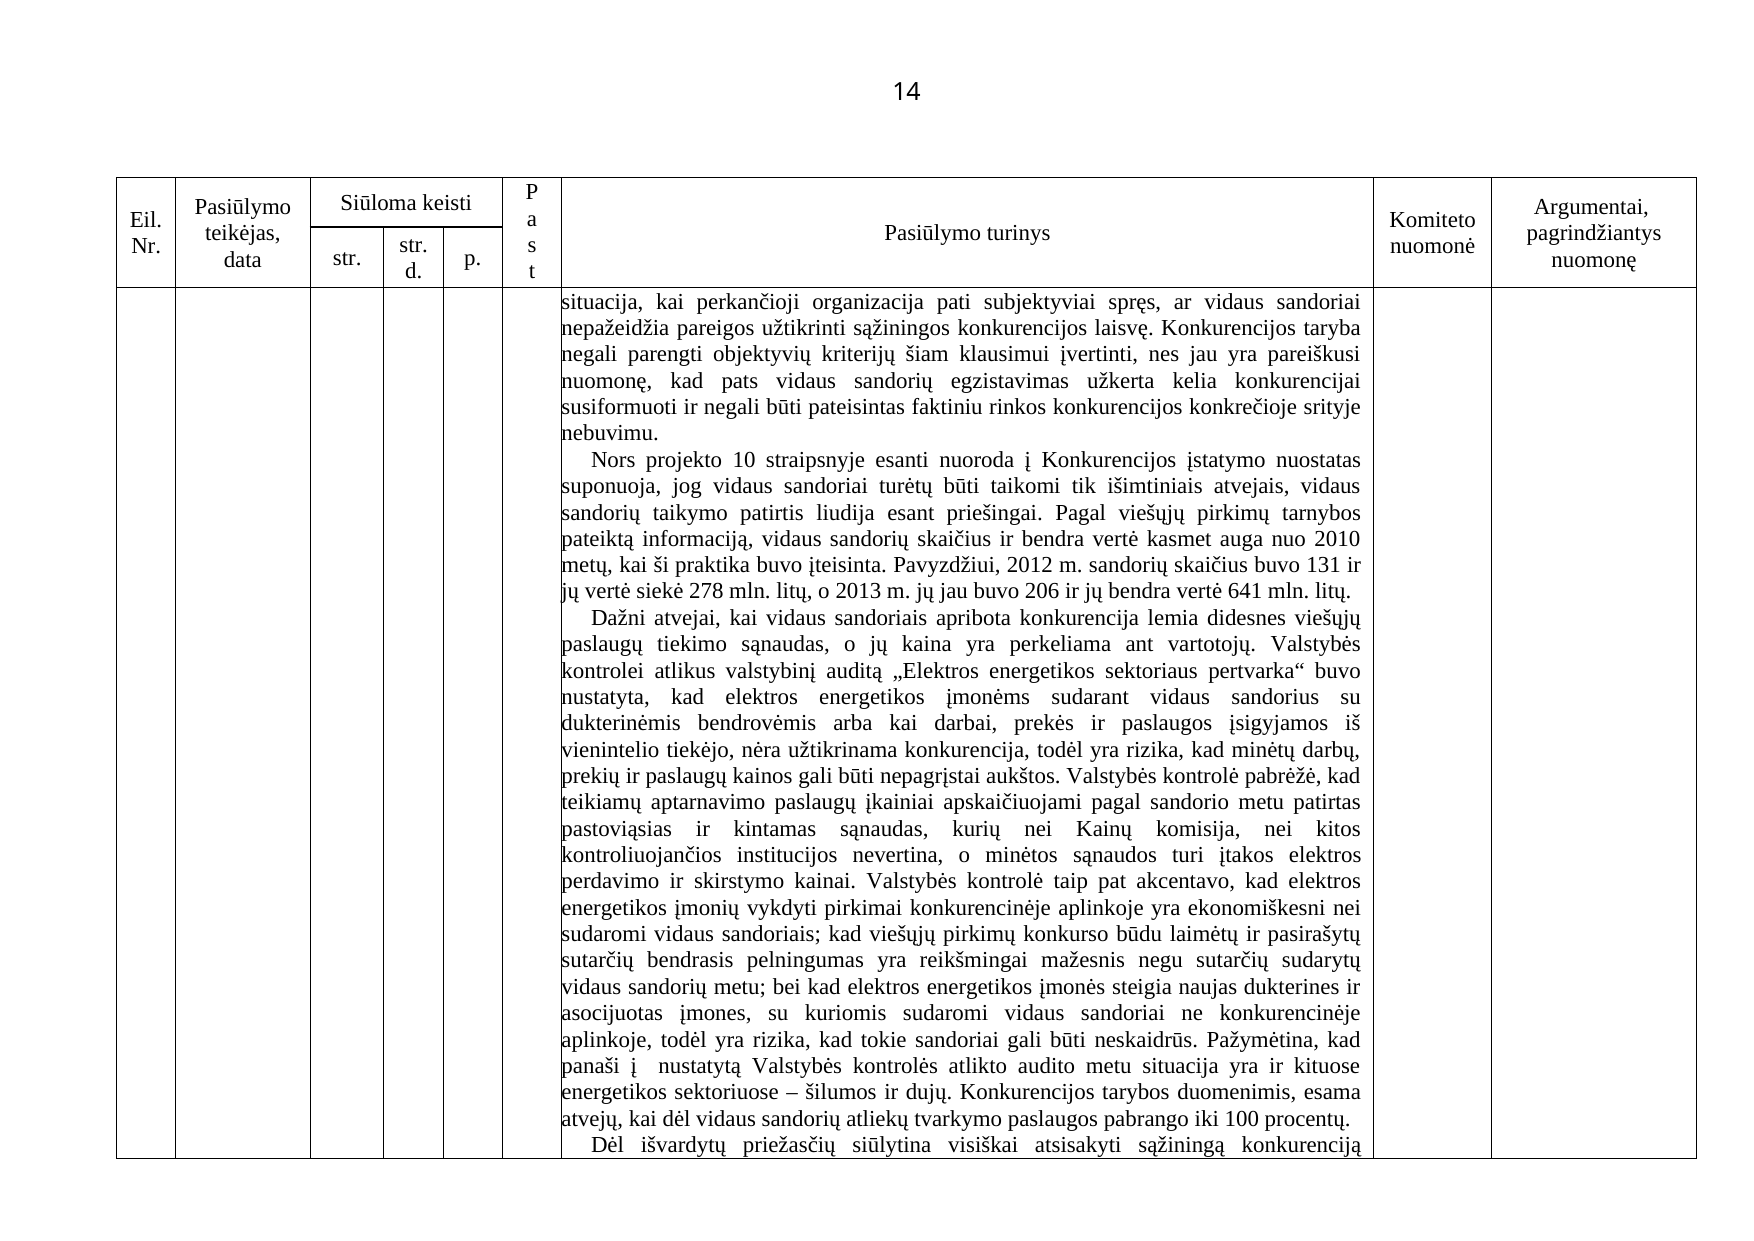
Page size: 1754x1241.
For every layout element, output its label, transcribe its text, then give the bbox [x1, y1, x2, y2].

table_cell str. [311, 228, 383, 287]
table_cell [444, 288, 502, 1157]
table_cell [117, 288, 175, 1157]
table_header Eil. Nr. [117, 178, 175, 287]
table_cell situacija, kai perkančioji organizacija pati subjektyviai spręs, ar vidaus sandoriai nepažeidžia pareigos užtikrinti sąžiningos konkurencijos laisvę. Konkurencijos taryba negali parengti objektyvių kriterijų šiam klausimui įvertinti, nes jau yra pareiškusi nuomonę, kad pats vidaus sandorių egzistavimas užkerta kelia konkurencijai susiformuoti ir negali būti pateisintas faktiniu rinkos konkurencijos konkrečioje srityje nebuvimu. Nors projekto 10 straipsnyje esanti nuoroda į Konkurencijos įstatymo nuostatas suponuoja, jog vidaus sandoriai turėtų būti taikomi tik išimtiniais atvejais, vidaus sandorių taikymo patirtis liudija esant priešingai. Pagal viešųjų pirkimų tarnybos pateiktą informaciją, vidaus sandorių skaičius ir bendra vertė kasmet auga nuo 2010 metų, kai ši praktika buvo įteisinta. Pavyzdžiui, 2012 m. sandorių skaičius buvo 131 ir jų vertė siekė 278 mln. litų, o 2013 m. jų jau buvo 206 ir jų bendra vertė 641 mln. litų. Dažni atvejai, kai vidaus sandoriais apribota konkurencija lemia didesnes viešųjų paslaugų tiekimo sąnaudas, o jų kaina yra perkeliama ant vartotojų. Valstybės kontrolei atlikus valstybinį auditą „Elektros energetikos sektoriaus pertvarka“ buvo nustatyta, kad elektros energetikos įmonėms sudarant vidaus sandorius su dukterinėmis bendrovėmis arba kai darbai, prekės ir paslaugos įsigyjamos iš vienintelio tiekėjo, nėra užtikrinama konkurencija, todėl yra rizika, kad minėtų darbų, prekių ir paslaugų kainos gali būti nepagrįstai aukštos. Valstybės kontrolė pabrėžė, kad teikiamų aptarnavimo paslaugų įkainiai apskaičiuojami pagal sandorio metu patirtas pastoviąsias ir kintamas sąnaudas, kurių nei Kainų komisija, nei kitos kontroliuojančios institucijos nevertina, o minėtos sąnaudos turi įtakos elektros perdavimo ir skirstymo kainai. Valstybės kontrolė taip pat akcentavo, kad elektros energetikos įmonių vykdyti pirkimai konkurencinėje aplinkoje yra ekonomiškesni nei sudaromi vidaus sandoriais; kad viešųjų pirkimų konkurso būdu laimėtų ir pasirašytų sutarčių bendrasis pelningumas yra reikšmingai mažesnis negu sutarčių sudarytų vidaus sandorių metu; bei kad elektros energetikos įmonės steigia naujas dukterines ir asocijuotas įmones, su kuriomis sudaromi vidaus sandoriai ne konkurencinėje aplinkoje, todėl yra rizika, kad tokie sandoriai gali būti neskaidrūs. Pažymėtina, kad panaši į nustatytą Valstybės kontrolės atlikto audito metu situacija yra ir kituose energetikos sektoriuose – šilumos ir dujų. Konkurencijos tarybos duomenimis, esama atvejų, kai dėl vidaus sandorių atliekų tvarkymo paslaugos pabrango iki 100 procentų. Dėl išvardytų priežasčių siūlytina visiškai atsisakyti sąžiningą konkurenciją [562, 288, 1373, 1157]
table_cell [176, 288, 310, 1157]
table_cell [1492, 288, 1696, 1157]
table_cell [384, 288, 443, 1157]
table_cell p. [444, 228, 502, 287]
table_cell [1374, 288, 1491, 1157]
table_header Komiteto nuomonė [1374, 178, 1491, 287]
table_header Siūloma keisti [311, 178, 502, 226]
table_cell [311, 288, 383, 1157]
table_header Pasiūlymo turinys [562, 178, 1373, 287]
table_header Pastabos [503, 178, 561, 287]
table_header Pasiūlymo teikėjas, data [176, 178, 310, 287]
table_cell [503, 288, 561, 1157]
table_cell str. d. [384, 228, 443, 287]
table_header Argumentai, pagrindžiantys nuomonę [1492, 178, 1696, 287]
